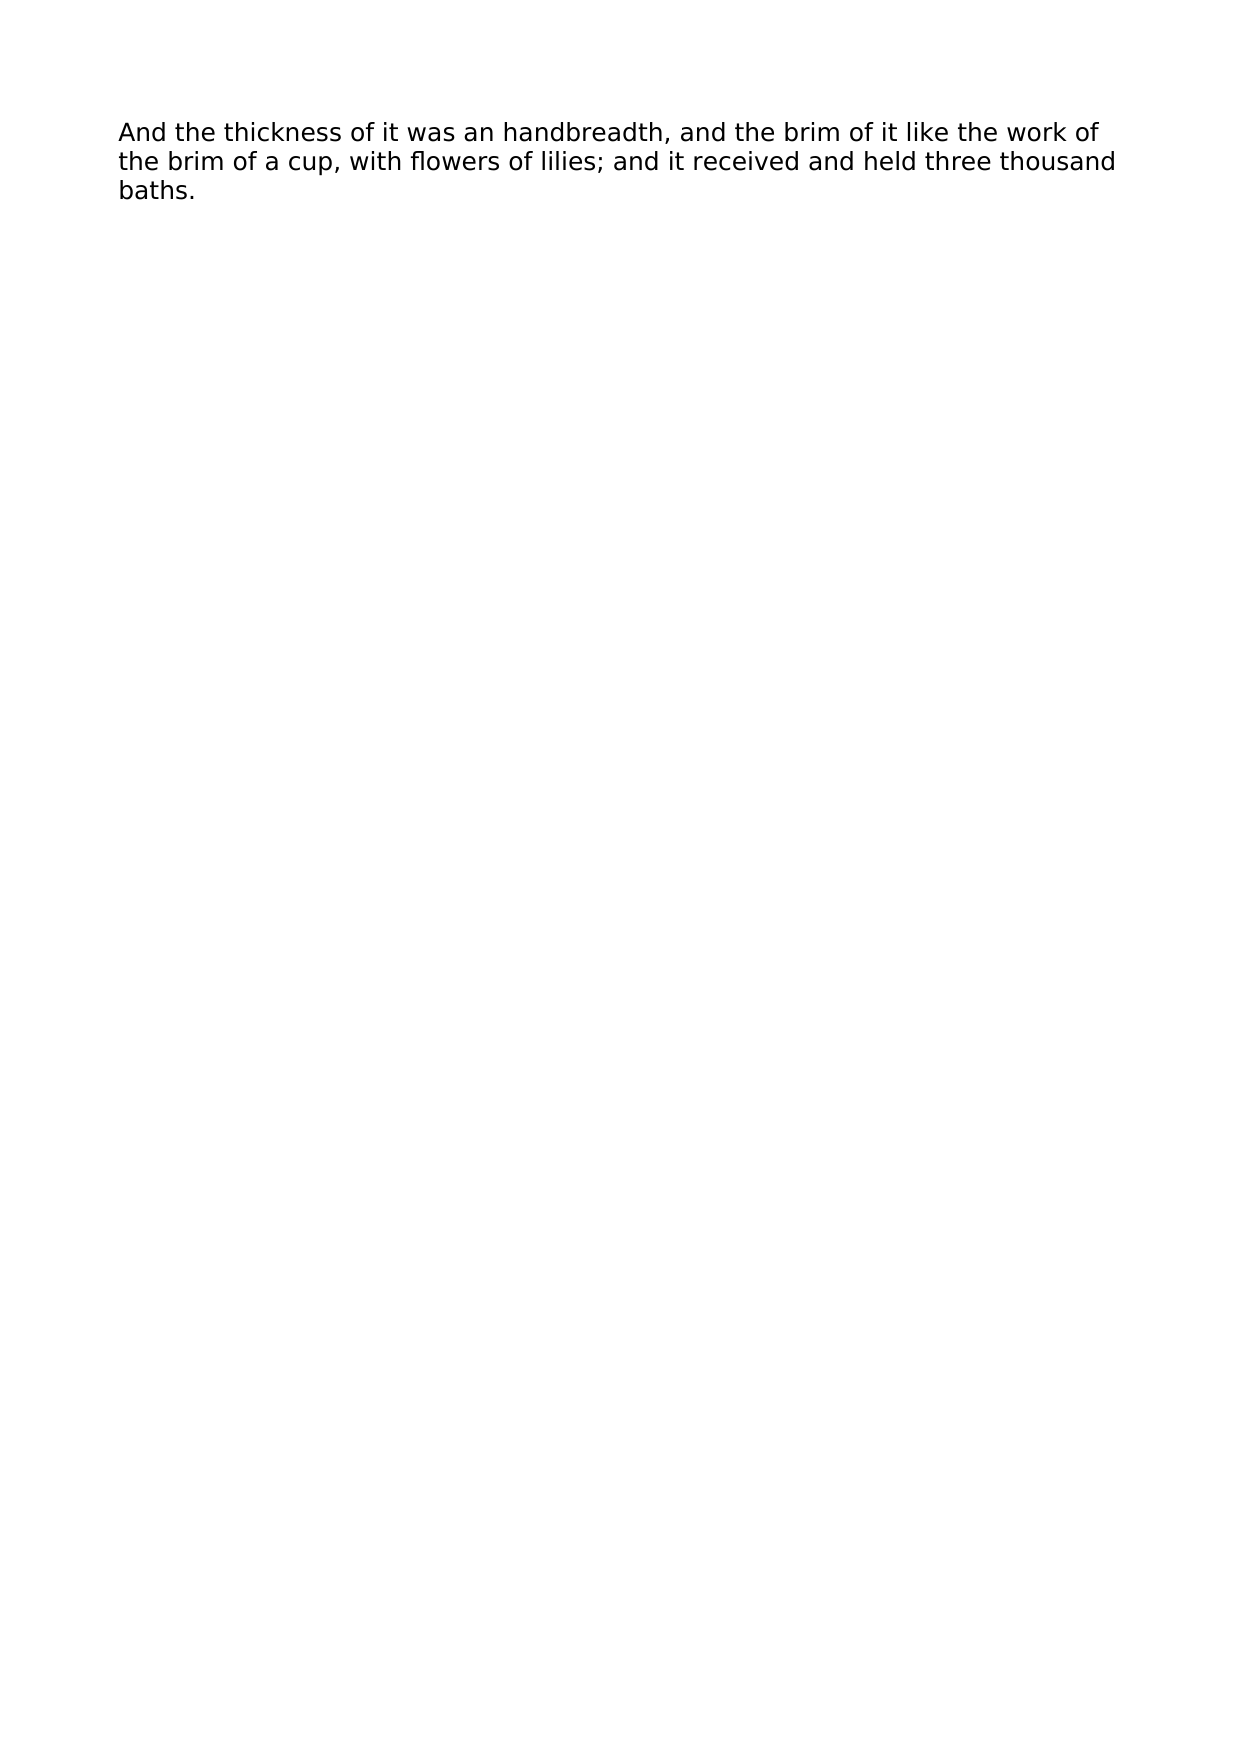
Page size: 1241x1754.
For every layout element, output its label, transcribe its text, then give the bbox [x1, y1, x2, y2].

text And the thickness of it was an handbreadth, and the brim of it like the work of the brim of a cup, with flowers of lilies; and it received and held three thousand baths. [118, 118, 1122, 206]
